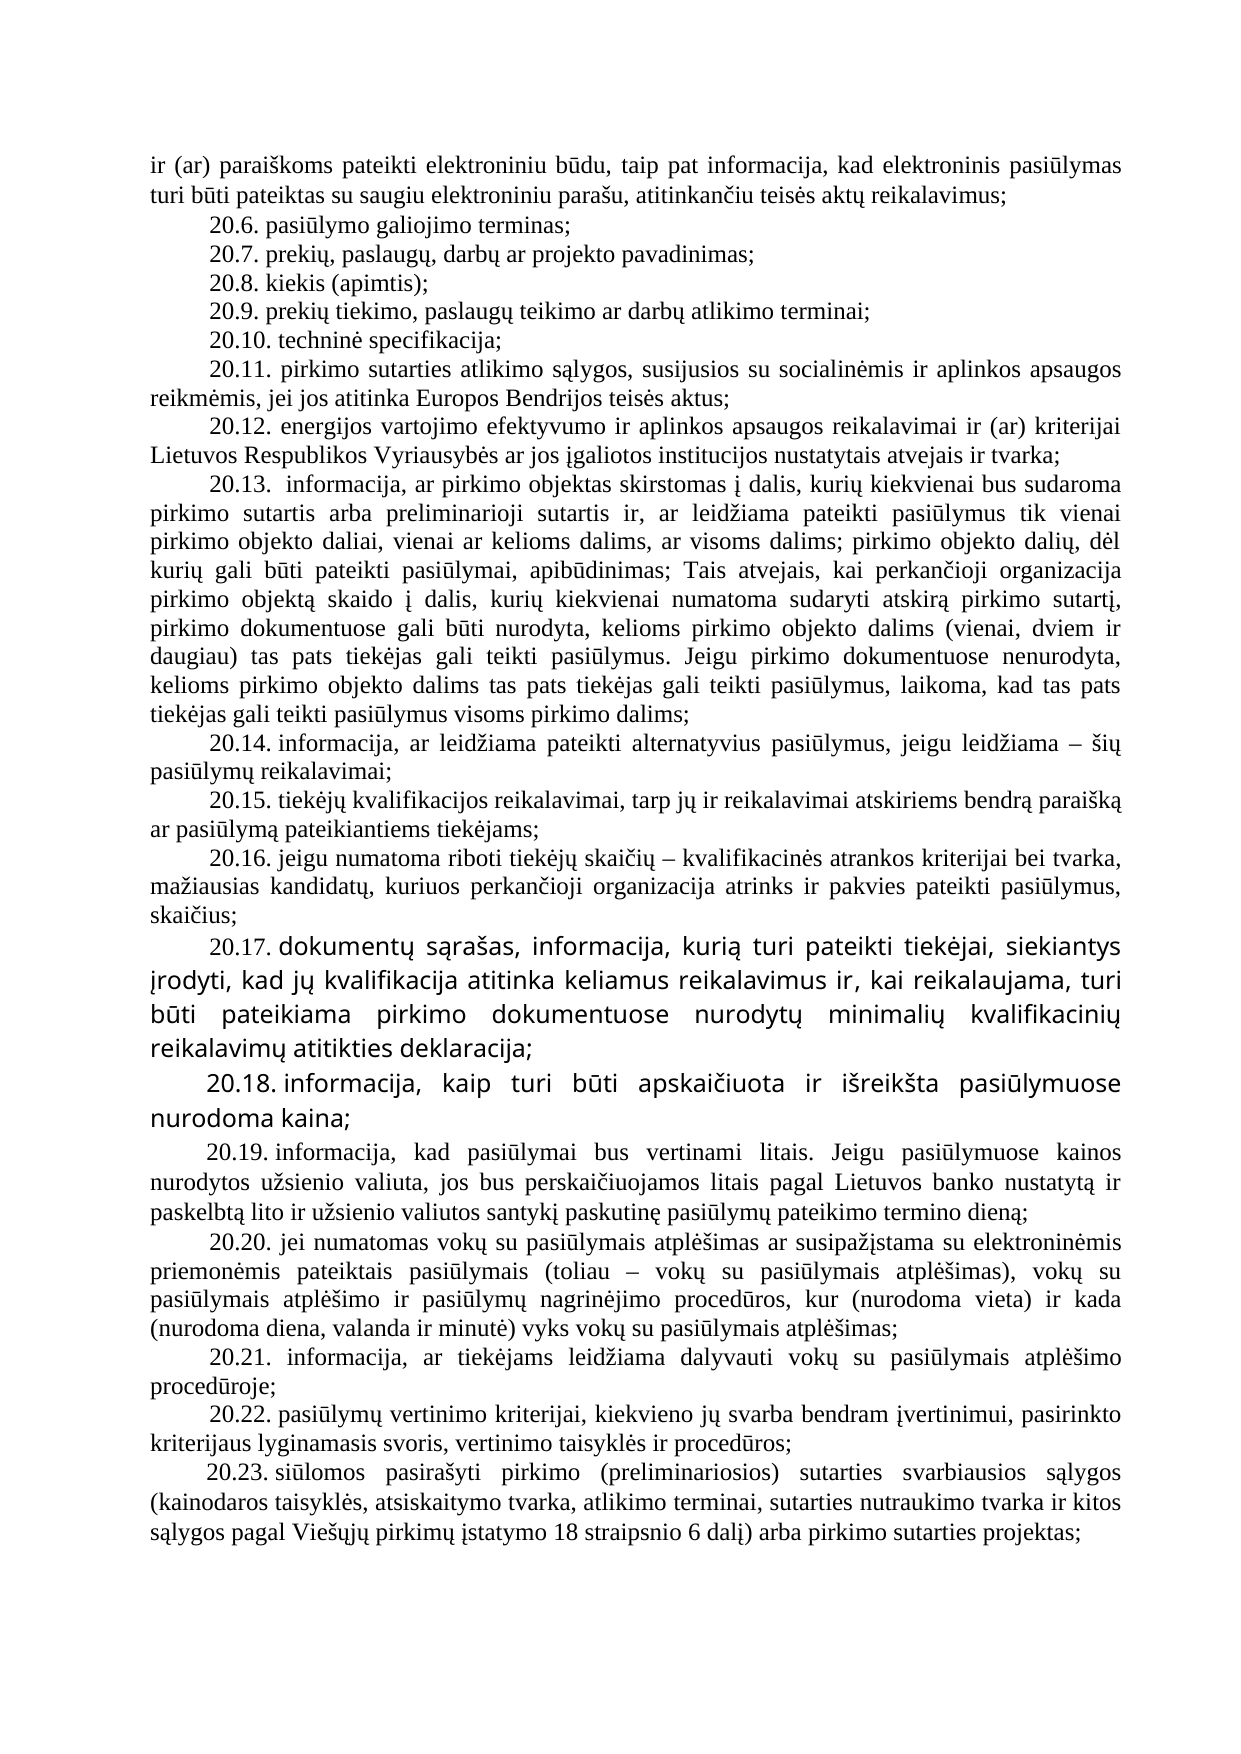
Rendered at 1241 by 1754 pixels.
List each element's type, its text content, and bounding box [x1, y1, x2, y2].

text 20.13. informacija, ar pirkimo objektas skirstomas į dalis, kurių kiekvienai bus sudaroma pirkimo sutartis arba preliminarioji sutartis ir, ar leidžiama pateikti pasiūlymus tik vienai pirkimo objekto daliai, vienai ar kelioms dalims, ar visoms dalims; pirkimo objekto dalių, dėl kurių gali būti pateikti pasiūlymai, apibūdinimas; Tais atvejais, kai perkančioji organizacija pirkimo objektą skaido į dalis, kurių kiekvienai numatoma sudaryti atskirą pirkimo sutartį, pirkimo dokumentuose gali būti nurodyta, kelioms pirkimo objekto dalims (vienai, dviem ir daugiau) tas pats tiekėjas gali teikti pasiūlymus. Jeigu pirkimo dokumentuose nenurodyta, kelioms pirkimo objekto dalims tas pats tiekėjas gali teikti pasiūlymus, laikoma, kad tas pats tiekėjas gali teikti pasiūlymus visoms pirkimo dalims; [150, 469, 1122, 728]
text 20.14. informacija, ar leidžiama pateikti alternatyvius pasiūlymus, jeigu leidžiama – šių pasiūlymų reikalavimai; [150, 728, 1122, 785]
text 20.21. informacija, ar tiekėjams leidžiama dalyvauti vokų su pasiūlymais atplėšimo procedūroje; [150, 1342, 1122, 1399]
text ir (ar) paraiškoms pateikti elektroniniu būdu, taip pat informacija, kad elektroninis pasiūlymas turi būti pateiktas su saugiu elektroniniu parašu, atitinkančiu teisės aktų reikalavimus; [150, 150, 1122, 209]
text 20.20. jei numatomas vokų su pasiūlymais atplėšimas ar susipažįstama su elektroninėmis priemonėmis pateiktais pasiūlymais (toliau – vokų su pasiūlymais atplėšimas), vokų su pasiūlymais atplėšimo ir pasiūlymų nagrinėjimo procedūros, kur (nurodoma vieta) ir kada (nurodoma diena, valanda ir minutė) vyks vokų su pasiūlymais atplėšimas; [150, 1227, 1122, 1342]
text 20.16. jeigu numatoma riboti tiekėjų skaičių – kvalifikacinės atrankos kriterijai bei tvarka, mažiausias kandidatų, kuriuos perkančioji organizacija atrinks ir pakvies pateikti pasiūlymus, skaičius; [150, 843, 1122, 929]
text 20.11. pirkimo sutarties atlikimo sąlygos, susijusios su socialinėmis ir aplinkos apsaugos reikmėmis, jei jos atitinka Europos Bendrijos teisės aktus; [150, 354, 1122, 411]
text 20.8. kiekis (apimtis); [150, 268, 1122, 296]
text 20.10. techninė specifikacija; [150, 325, 1122, 354]
text 20.9. prekių tiekimo, paslaugų teikimo ar darbų atlikimo terminai; [150, 296, 1122, 325]
text 20.23. siūlomos pasirašyti pirkimo (preliminariosios) sutarties svarbiausios sąlygos (kainodaros taisyklės, atsiskaitymo tvarka, atlikimo terminai, sutarties nutraukimo tvarka ir kitos sąlygos pagal Viešųjų pirkimų įstatymo 18 straipsnio 6 dalį) arba pirkimo sutarties projektas; [150, 1457, 1122, 1546]
text 20.17. dokumentų sąrašas, informacija, kurią turi pateikti tiekėjai, siekiantys įrodyti, kad jų kvalifikacija atitinka keliamus reikalavimus ir, kai reikalaujama, turi būti pateikiama pirkimo dokumentuose nurodytų minimalių kvalifikacinių reikalavimų atitikties deklaracija; [150, 929, 1122, 1065]
text 20.12. energijos vartojimo efektyvumo ir aplinkos apsaugos reikalavimai ir (ar) kriterijai Lietuvos Respublikos Vyriausybės ar jos įgaliotos institucijos nustatytais atvejais ir tvarka; [150, 411, 1122, 469]
text 20.19. informacija, kad pasiūlymai bus vertinami litais. Jeigu pasiūlymuose kainos nurodytos užsienio valiuta, jos bus perskaičiuojamos litais pagal Lietuvos banko nustatytą ir paskelbtą lito ir užsienio valiutos santykį paskutinę pasiūlymų pateikimo termino dieną; [150, 1137, 1122, 1226]
text 20.18. informacija, kaip turi būti apskaičiuota ir išreikšta pasiūlymuose nurodoma kaina; [150, 1065, 1122, 1135]
text 20.22. pasiūlymų vertinimo kriterijai, kiekvieno jų svarba bendram įvertinimui, pasirinkto kriterijaus lyginamasis svoris, vertinimo taisyklės ir procedūros; [150, 1399, 1122, 1457]
text 20.7. prekių, paslaugų, darbų ar projekto pavadinimas; [150, 239, 1122, 268]
text 20.15. tiekėjų kvalifikacijos reikalavimai, tarp jų ir reikalavimai atskiriems bendrą paraišką ar pasiūlymą pateikiantiems tiekėjams; [150, 785, 1122, 843]
text 20.6. pasiūlymo galiojimo terminas; [150, 210, 1122, 239]
